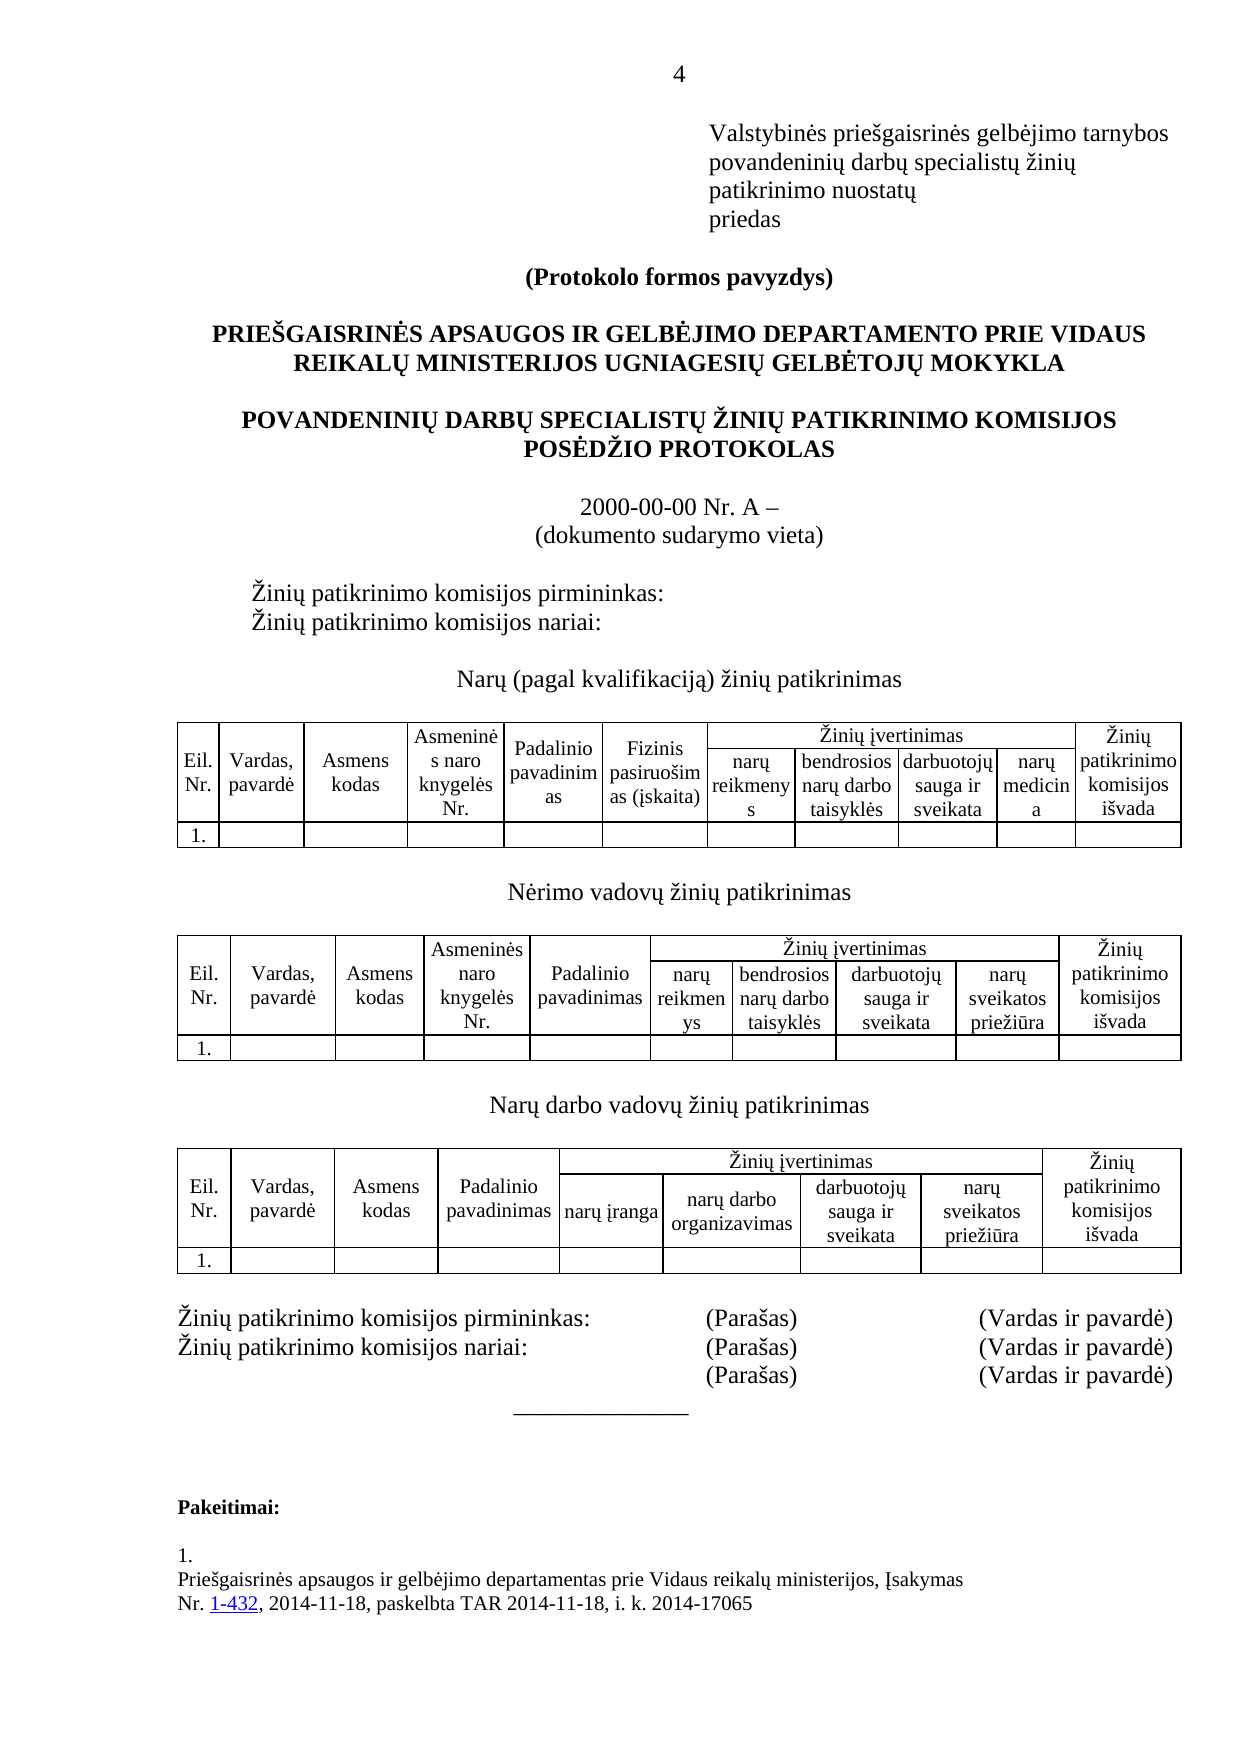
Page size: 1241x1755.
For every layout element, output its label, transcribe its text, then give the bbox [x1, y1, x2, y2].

table_header Žinių patikrinimo komisijos išvada [1060, 936, 1180, 1034]
table_header Fizinis pasiruošimas (įskaita) [603, 723, 707, 821]
text (Protokolo formos pavyzdys) [177, 262, 1181, 291]
table_header Asmeninės naro knygelės Nr. [425, 936, 529, 1034]
text 1. [177, 1543, 1181, 1567]
text 2000-00-00 Nr. A – [177, 492, 1181, 521]
table_cell [894, 823, 898, 847]
text povandeninių darbų specialistų žinių [177, 147, 1181, 176]
table_cell 1. [226, 1036, 230, 1060]
table_cell [598, 823, 602, 847]
text Žinių patikrinimo komisijos pirmininkas: [177, 578, 1181, 607]
table_cell narų reikmenys [728, 962, 732, 1034]
text POVANDENINIŲ DARBŲ SPECIALISTŲ ŽINIŲ PATIKRINIMO KOMISIJOS POSĖDŽIO PROTOKOLAS [177, 406, 1181, 463]
table_cell [603, 823, 607, 847]
table_cell [331, 1036, 335, 1060]
text (dokumento sudarymo vieta) [177, 521, 1181, 549]
table_header Eil. Nr. [178, 1149, 230, 1247]
table_header Asmeninės naro knygelės Nr. [408, 723, 503, 821]
table_cell [728, 1036, 732, 1060]
table_header Vardas, pavardė [220, 723, 303, 821]
table_cell [1038, 1248, 1042, 1272]
text (Parašas) (Vardas ir pavardė) [177, 1360, 1181, 1389]
table_header Žinių patikrinimo komisijos išvada [1043, 1149, 1180, 1247]
text priedas [177, 204, 1181, 233]
table_cell [1043, 1248, 1047, 1272]
table_header Vardas, pavardė [231, 936, 335, 1034]
table_header Eil. Nr. [178, 723, 218, 821]
table_header Padalinio pavadinimas [505, 723, 602, 821]
text Žinių patikrinimo komisijos nariai: [177, 607, 1181, 636]
text Nėrimo vadovų žinių patikrinimas [177, 877, 1181, 906]
table_cell [1071, 823, 1075, 847]
text Nr. 1-432, 2014-11-18, paskelbta TAR 2014-11-18, i. k. 2014-17065 [177, 1591, 1181, 1615]
text Žinių patikrinimo komisijos nariai: (Parašas) (Vardas ir pavardė) [177, 1332, 1181, 1360]
table_cell [703, 823, 707, 847]
table_cell [1076, 823, 1080, 847]
table_cell [330, 1248, 334, 1272]
table_cell [231, 1036, 235, 1060]
table_cell [733, 1036, 737, 1060]
table_header Asmens kodas [305, 723, 407, 821]
text Pakeitimai: [177, 1495, 1181, 1519]
table_cell [403, 823, 407, 847]
table_cell [646, 1036, 650, 1060]
table_header Padalinio pavadinimas [439, 1149, 559, 1247]
table_header Padalinio pavadinimas [531, 936, 650, 1034]
text PRIEŠGAISRINĖS APSAUGOS IR GELBĖJIMO DEPARTAMENTO PRIE VIDAUS REIKALŲ MINISTERIJOS UGNIAGESIŲ GELBĖTOJŲ MOKYKLA [177, 319, 1181, 377]
table_cell [555, 1248, 559, 1272]
table_cell narų medicina [1071, 749, 1075, 821]
text Žinių patikrinimo komisijos pirmininkas: (Parašas) (Vardas ir pavardė) [177, 1303, 1181, 1332]
table_header Vardas, pavardė [232, 1149, 334, 1247]
text patikrinimo nuostatų [177, 176, 1181, 204]
table_header Eil. Nr. [178, 936, 230, 1034]
text Valstybinės priešgaisrinės gelbėjimo tarnybos [702, 118, 1181, 147]
table_header Asmens kodas [336, 936, 423, 1034]
table_header Asmens kodas [335, 1149, 437, 1247]
text Narų darbo vadovų žinių patikrinimas [177, 1090, 1181, 1119]
text Narų (pagal kvalifikaciją) žinių patikrinimas [177, 664, 1181, 693]
table_cell narų darbo organizavimas [664, 1175, 800, 1247]
table_header Žinių patikrinimo komisijos išvada [1076, 723, 1180, 821]
table_cell [796, 1248, 800, 1272]
text ______________ [177, 1389, 1024, 1418]
text Priešgaisrinės apsaugos ir gelbėjimo departamentas prie Vidaus reikalų ministerijos, Įsakymas [177, 1567, 1181, 1591]
table_cell [299, 823, 303, 847]
table_cell narų įranga [560, 1175, 662, 1247]
